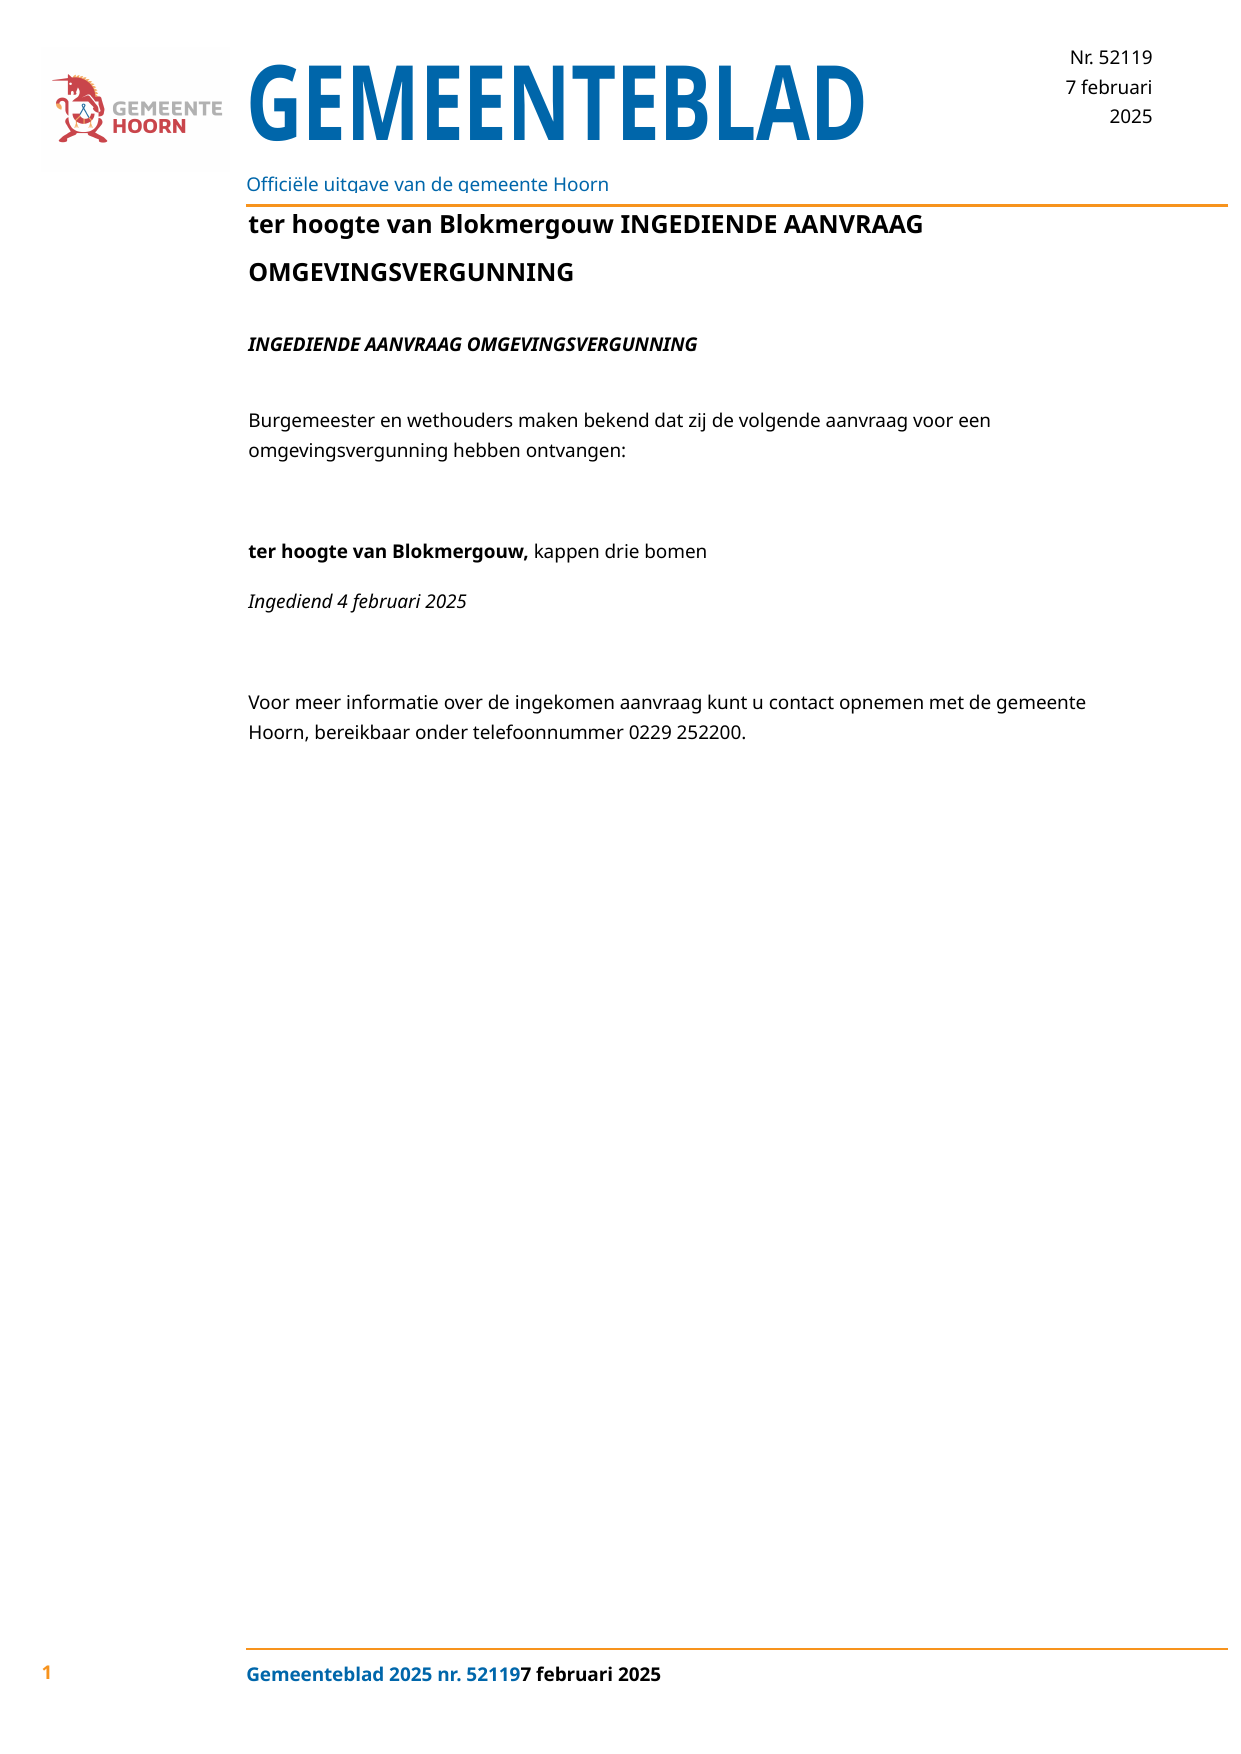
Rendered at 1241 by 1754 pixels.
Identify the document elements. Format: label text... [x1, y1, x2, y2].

picture [41, 47, 231, 172]
text Burgemeester en wethouders maken bekend dat zij de volgende aanvraag voor een omgevingsvergunning hebben ontvangen: [248, 408, 1152, 463]
text ter hoogte van Blokmergouw INGEDIENDE AANVRAAG OMGEVINGSVERGUNNING [248, 207, 1152, 288]
text INGEDIENDE AANVRAAG OMGEVINGSVERGUNNING [248, 331, 1152, 357]
text Voor meer informatie over de ingekomen aanvraag kunt u contact opnemen met de gemeente Hoorn, bereikbaar onder telefoonnummer 0229 252200. [248, 689, 1152, 744]
text ter hoogte van Blokmergouw, kappen drie bomen [248, 538, 1152, 564]
text Ingediend 4 februari 2025 [248, 588, 1152, 614]
